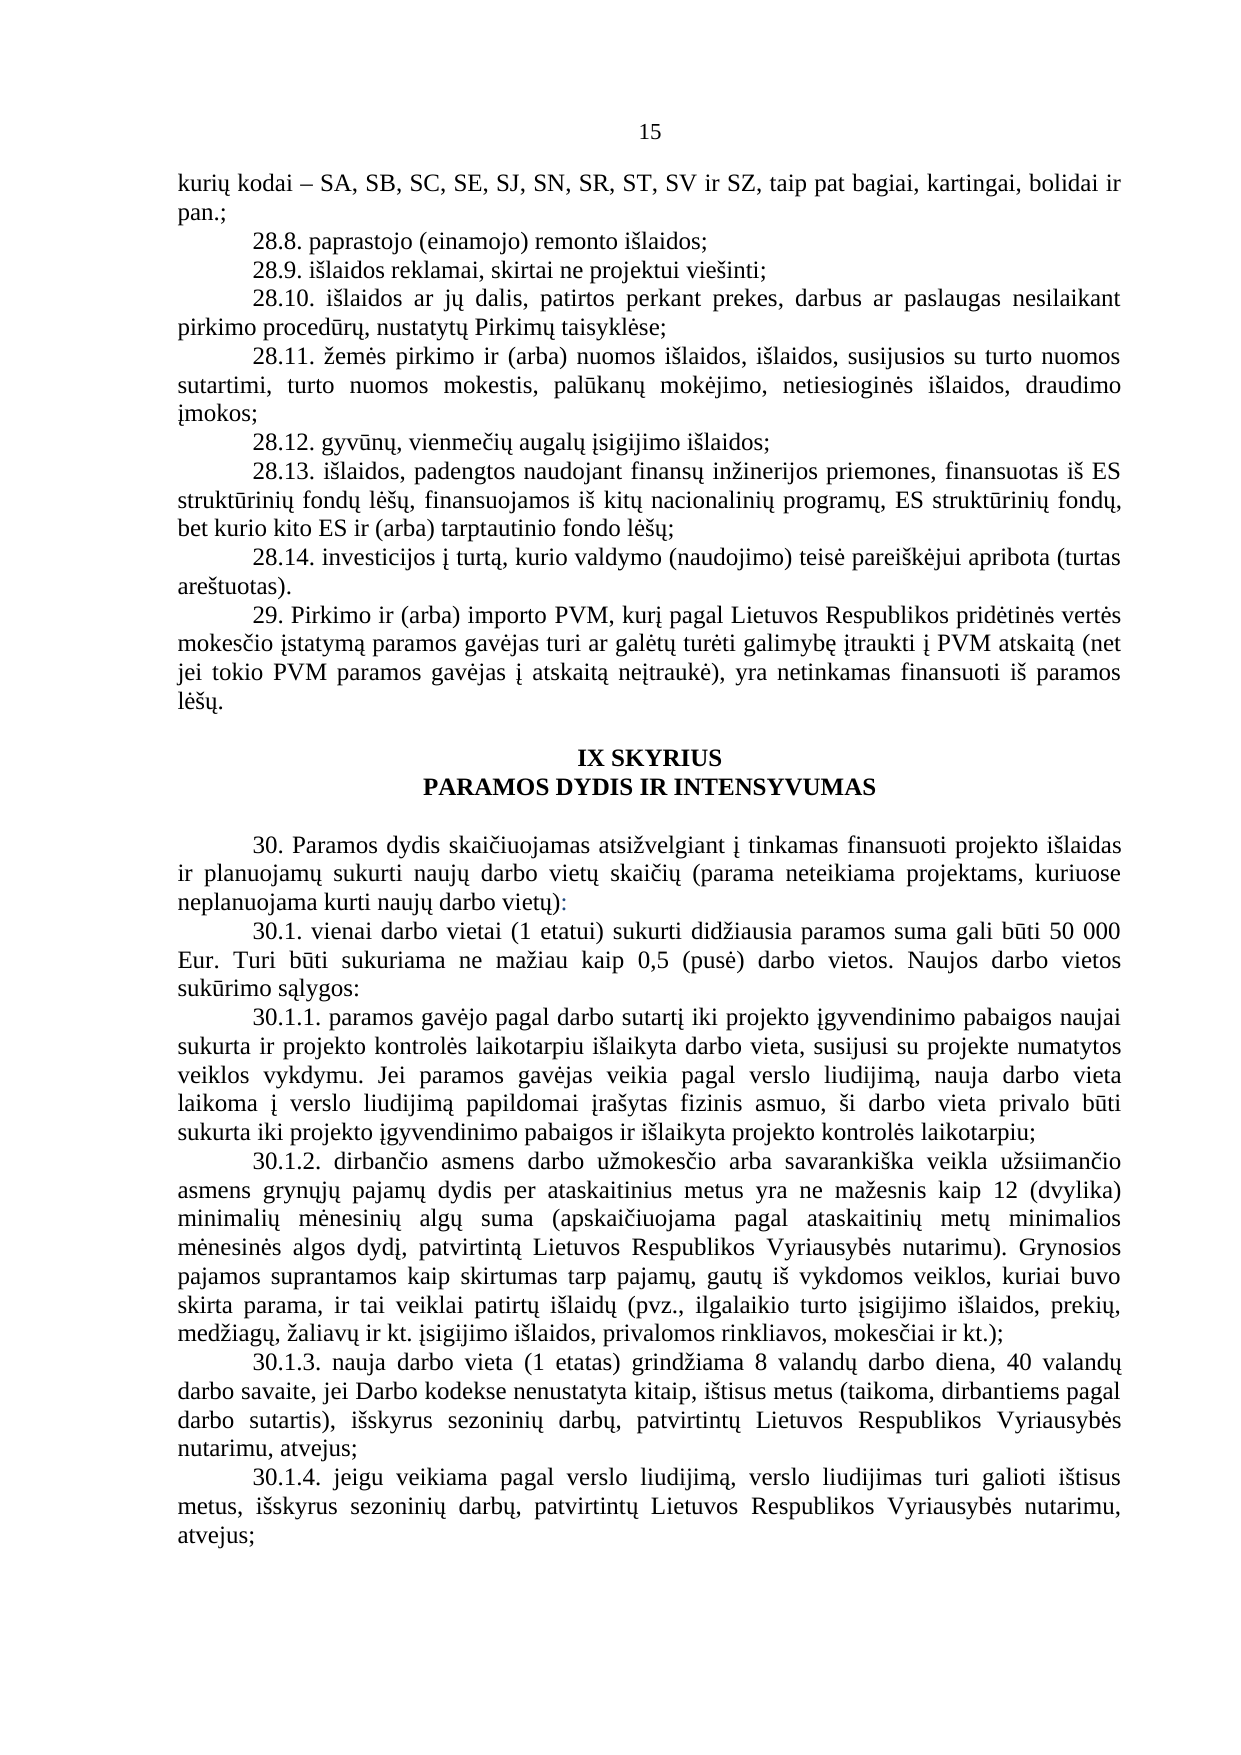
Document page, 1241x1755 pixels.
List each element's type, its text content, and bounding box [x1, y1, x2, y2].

text 30. Paramos dydis skaičiuojamas atsižvelgiant į tinkamas finansuoti projekto išlaidas ir planuojamų sukurti naujų darbo vietų skaičių (parama neteikiama projektams, kuriuose neplanuojama kurti naujų darbo vietų): [177, 830, 1122, 916]
text IX SKYRIUS [177, 743, 1122, 772]
text 30.1.2. dirbančio asmens darbo užmokesčio arba savarankiška veikla užsiimančio asmens grynųjų pajamų dydis per ataskaitinius metus yra ne mažesnis kaip 12 (dvylika) minimalių mėnesinių algų suma (apskaičiuojama pagal ataskaitinių metų minimalios mėnesinės algos dydį, patvirtintą Lietuvos Respublikos Vyriausybės nutarimu). Grynosios pajamos suprantamos kaip skirtumas tarp pajamų, gautų iš vykdomos veiklos, kuriai buvo skirta parama, ir tai veiklai patirtų išlaidų (pvz., ilgalaikio turto įsigijimo išlaidos, prekių, medžiagų, žaliavų ir kt. įsigijimo išlaidos, privalomos rinkliavos, mokesčiai ir kt.); [177, 1146, 1122, 1347]
text 28.12. gyvūnų, vienmečių augalų įsigijimo išlaidos; [177, 427, 1122, 456]
text 30.1.1. paramos gavėjo pagal darbo sutartį iki projekto įgyvendinimo pabaigos naujai sukurta ir projekto kontrolės laikotarpiu išlaikyta darbo vieta, susijusi su projekte numatytos veiklos vykdymu. Jei paramos gavėjas veikia pagal verslo liudijimą, nauja darbo vieta laikoma į verslo liudijimą papildomai įrašytas fizinis asmuo, ši darbo vieta privalo būti sukurta iki projekto įgyvendinimo pabaigos ir išlaikyta projekto kontrolės laikotarpiu; [177, 1002, 1122, 1146]
text kurių kodai – SA, SB, SC, SE, SJ, SN, SR, ST, SV ir SZ, taip pat bagiai, kartingai, bolidai ir pan.; [177, 168, 1122, 226]
text 30.1. vienai darbo vietai (1 etatui) sukurti didžiausia paramos suma gali būti 50 000 Eur. Turi būti sukuriama ne mažiau kaip 0,5 (pusė) darbo vietos. Naujos darbo vietos sukūrimo sąlygos: [177, 916, 1122, 1002]
text 28.10. išlaidos ar jų dalis, patirtos perkant prekes, darbus ar paslaugas nesilaikant pirkimo procedūrų, nustatytų Pirkimų taisyklėse; [177, 283, 1122, 341]
text PARAMOS DYDIS IR INTENSYVUMAS [177, 772, 1122, 801]
text 28.8. paprastojo (einamojo) remonto išlaidos; [177, 226, 1122, 255]
text 29. Pirkimo ir (arba) importo PVM, kurį pagal Lietuvos Respublikos pridėtinės vertės mokesčio įstatymą paramos gavėjas turi ar galėtų turėti galimybę įtraukti į PVM atskaitą (net jei tokio PVM paramos gavėjas į atskaitą neįtraukė), yra netinkamas finansuoti iš paramos lėšų. [177, 600, 1122, 715]
text 28.9. išlaidos reklamai, skirtai ne projektui viešinti; [177, 255, 1122, 283]
text 28.11. žemės pirkimo ir (arba) nuomos išlaidos, išlaidos, susijusios su turto nuomos sutartimi, turto nuomos mokestis, palūkanų mokėjimo, netiesioginės išlaidos, draudimo įmokos; [177, 341, 1122, 427]
text 30.1.4. jeigu veikiama pagal verslo liudijimą, verslo liudijimas turi galioti ištisus metus, išskyrus sezoninių darbų, patvirtintų Lietuvos Respublikos Vyriausybės nutarimu, atvejus; [177, 1462, 1122, 1548]
text 28.14. investicijos į turtą, kurio valdymo (naudojimo) teisė pareiškėjui apribota (turtas areštuotas). [177, 542, 1122, 600]
text 30.1.3. nauja darbo vieta (1 etatas) grindžiama 8 valandų darbo diena, 40 valandų darbo savaite, jei Darbo kodekse nenustatyta kitaip, ištisus metus (taikoma, dirbantiems pagal darbo sutartis), išskyrus sezoninių darbų, patvirtintų Lietuvos Respublikos Vyriausybės nutarimu, atvejus; [177, 1347, 1122, 1462]
text 28.13. išlaidos, padengtos naudojant finansų inžinerijos priemones, finansuotas iš ES struktūrinių fondų lėšų, finansuojamos iš kitų nacionalinių programų, ES struktūrinių fondų, bet kurio kito ES ir (arba) tarptautinio fondo lėšų; [177, 456, 1122, 542]
